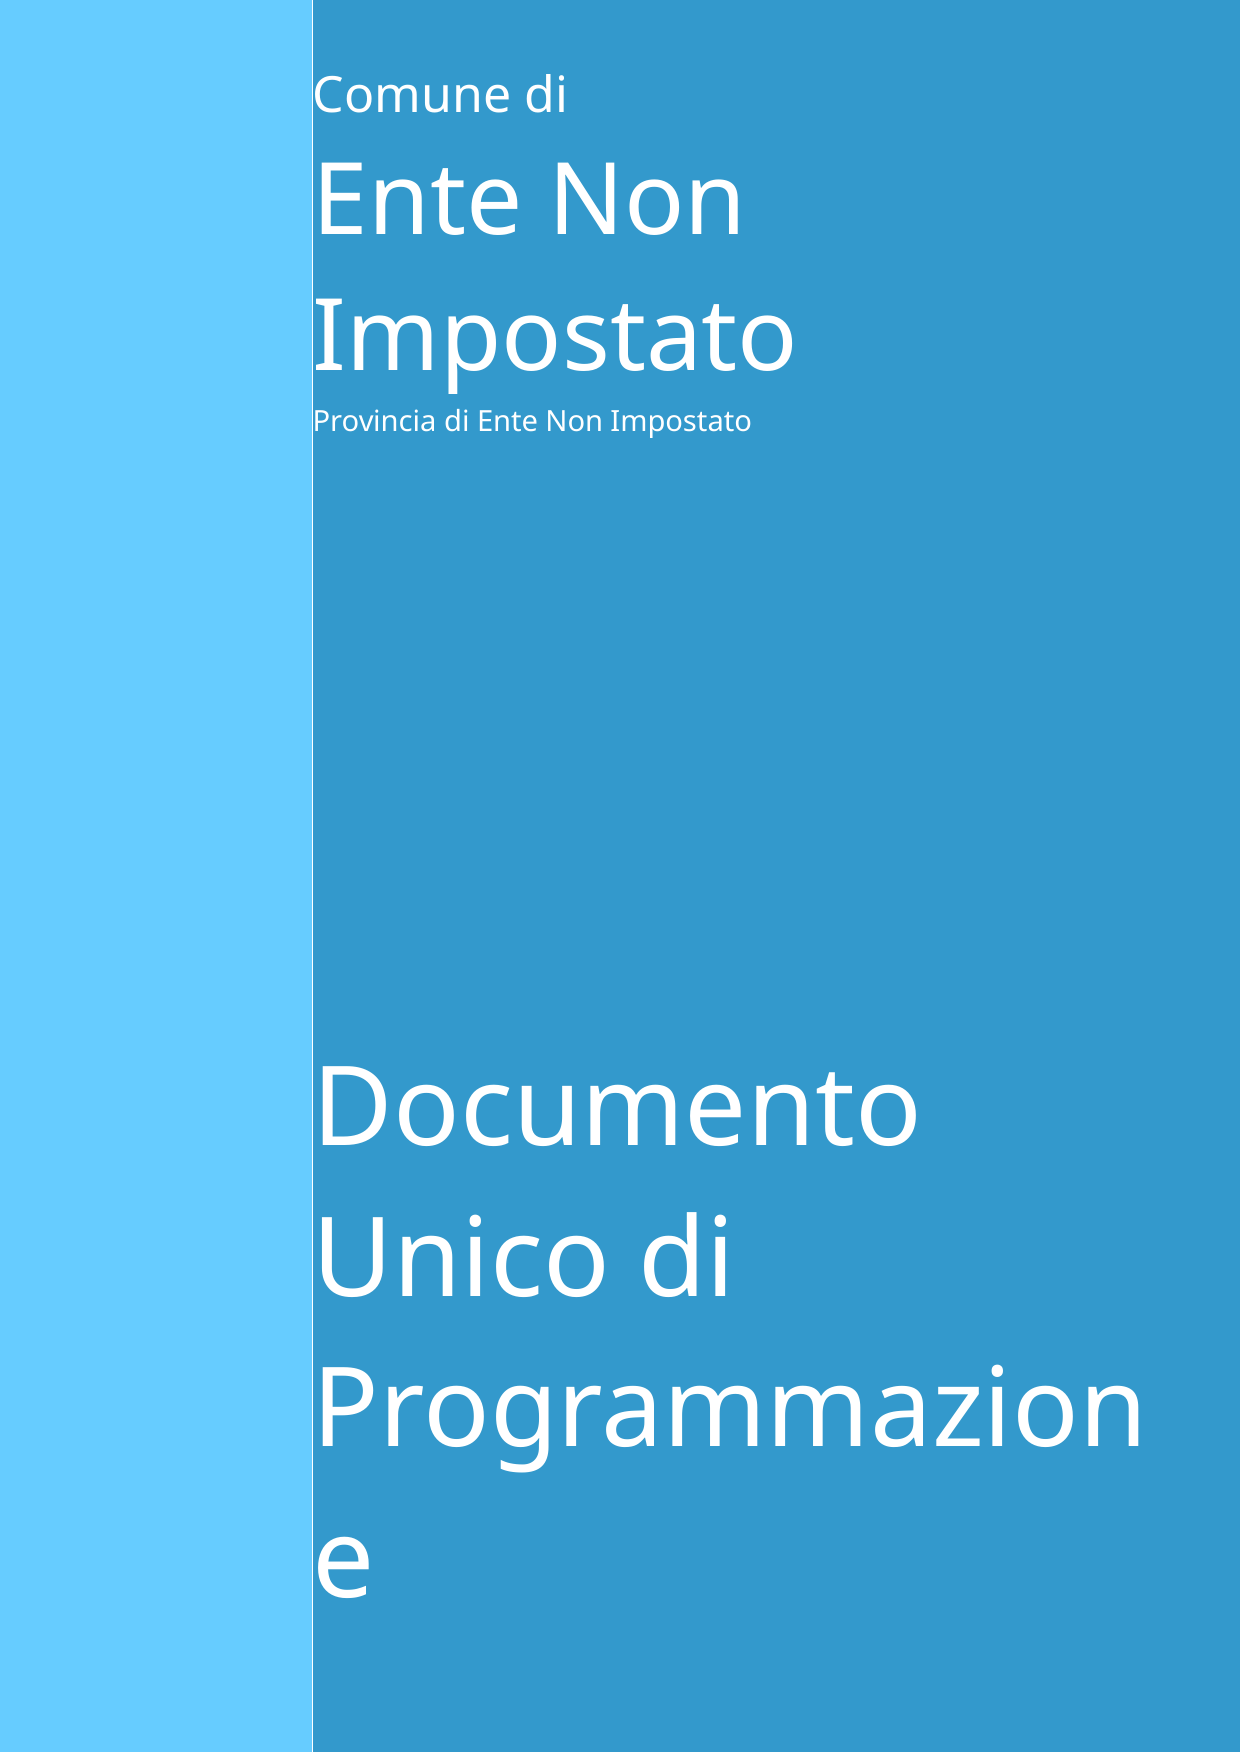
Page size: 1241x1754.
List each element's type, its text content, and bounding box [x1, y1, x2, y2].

table_header [0, 0, 312, 1752]
table_cell Documento Unico di Programmazione [313, 1028, 1190, 1752]
table_header [313, 0, 1240, 1752]
table_header Comune di Ente Non Impostato Provincia di Ente Non Impostato [313, 59, 1190, 1028]
